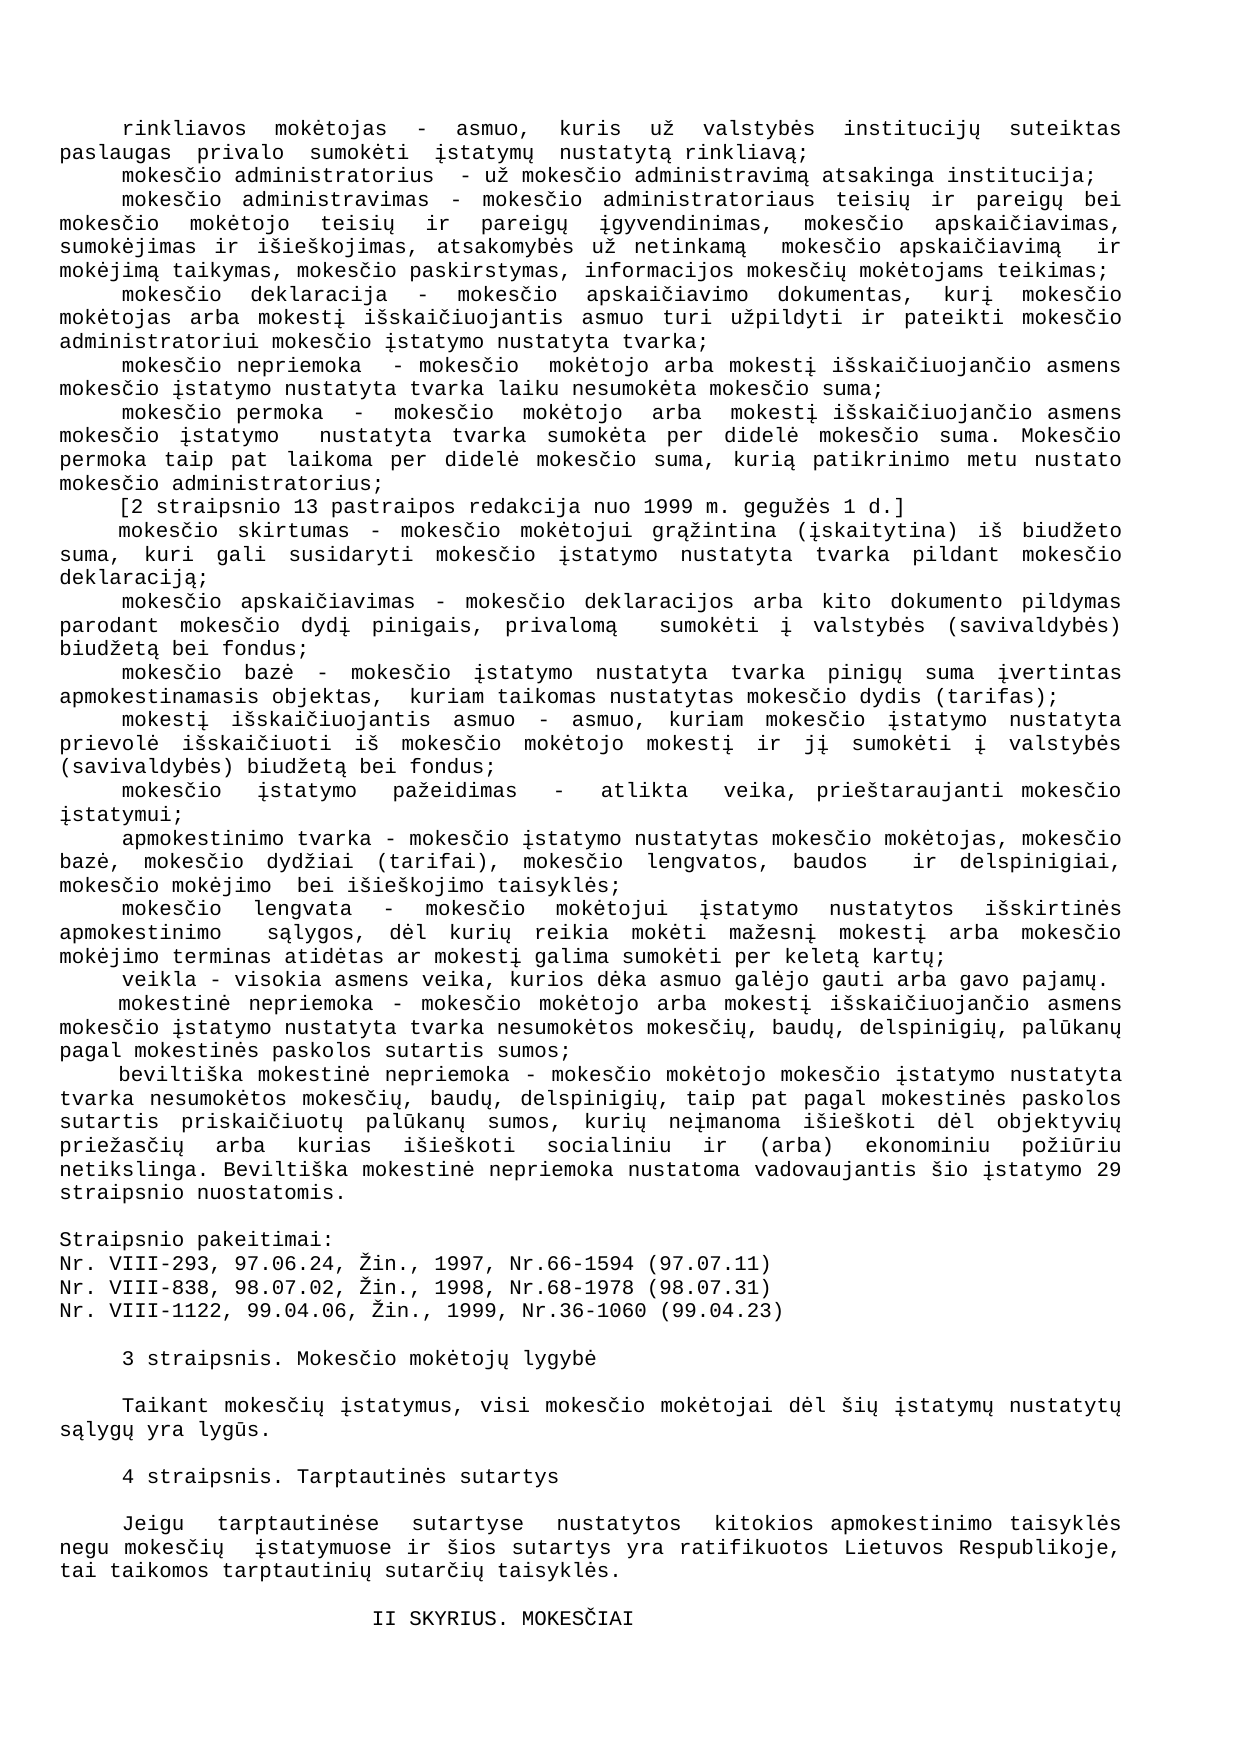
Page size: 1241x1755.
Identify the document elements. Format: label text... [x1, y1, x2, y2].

text Nr. VIII-293, 97.06.24, Žin., 1997, Nr.66-1594 (97.07.11) [59, 1253, 1122, 1277]
text mokesčio bazė - mokesčio įstatymo nustatyta tvarka pinigų suma įvertintas apmokestinamasis objektas, kuriam taikomas nustatytas mokesčio dydis (tarifas); [59, 662, 1122, 709]
text Straipsnio pakeitimai: [59, 1229, 1122, 1253]
text mokestį išskaičiuojantis asmuo - asmuo, kuriam mokesčio įstatymo nustatyta prievolė išskaičiuoti iš mokesčio mokėtojo mokestį ir jį sumokėti į valstybės (savivaldybės) biudžetą bei fondus; [59, 709, 1122, 780]
text mokesčio apskaičiavimas - mokesčio deklaracijos arba kito dokumento pildymas parodant mokesčio dydį pinigais, privalomą sumokėti į valstybės (savivaldybės) biudžetą bei fondus; [59, 591, 1122, 662]
text mokesčio permoka - mokesčio mokėtojo arba mokestį išskaičiuojančio asmens mokesčio įstatymo nustatyta tvarka sumokėta per didelė mokesčio suma. Mokesčio permoka taip pat laikoma per didelė mokesčio suma, kurią patikrinimo metu nustato mokesčio administratorius; [59, 402, 1122, 496]
text Nr. VIII-838, 98.07.02, Žin., 1998, Nr.68-1978 (98.07.31) [59, 1277, 1122, 1300]
text 3 straipsnis. Mokesčio mokėtojų lygybė [59, 1348, 1122, 1371]
text Jeigu tarptautinėse sutartyse nustatytos kitokios apmokestinimo taisyklės negu mokesčių įstatymuose ir šios sutartys yra ratifikuotos Lietuvos Respublikoje, tai taikomos tarptautinių sutarčių taisyklės. [59, 1513, 1122, 1584]
text [2 straipsnio 13 pastraipos redakcija nuo 1999 m. gegužės 1 d.] [59, 496, 1122, 520]
text mokesčio nepriemoka - mokesčio mokėtojo arba mokestį išskaičiuojančio asmens mokesčio įstatymo nustatyta tvarka laiku nesumokėta mokesčio suma; [59, 354, 1122, 402]
text mokesčio administravimas - mokesčio administratoriaus teisių ir pareigų bei mokesčio mokėtojo teisių ir pareigų įgyvendinimas, mokesčio apskaičiavimas, sumokėjimas ir išieškojimas, atsakomybės už netinkamą mokesčio apskaičiavimą ir mokėjimą taikymas, mokesčio paskirstymas, informacijos mokesčių mokėtojams teikimas; [59, 189, 1122, 284]
text Taikant mokesčių įstatymus, visi mokesčio mokėtojai dėl šių įstatymų nustatytų sąlygų yra lygūs. [59, 1395, 1122, 1442]
text mokesčio įstatymo pažeidimas - atlikta veika, prieštaraujanti mokesčio įstatymui; [59, 780, 1122, 827]
text rinkliavos mokėtojas - asmuo, kuris už valstybės institucijų suteiktas paslaugas privalo sumokėti įstatymų nustatytą rinkliavą; [59, 118, 1122, 165]
text mokesčio skirtumas - mokesčio mokėtojui grąžintina (įskaitytina) iš biudžeto suma, kuri gali susidaryti mokesčio įstatymo nustatyta tvarka pildant mokesčio deklaraciją; [59, 520, 1122, 591]
text apmokestinimo tvarka - mokesčio įstatymo nustatytas mokesčio mokėtojas, mokesčio bazė, mokesčio dydžiai (tarifai), mokesčio lengvatos, baudos ir delspinigiai, mokesčio mokėjimo bei išieškojimo taisyklės; [59, 827, 1122, 898]
text beviltiška mokestinė nepriemoka - mokesčio mokėtojo mokesčio įstatymo nustatyta tvarka nesumokėtos mokesčių, baudų, delspinigių, taip pat pagal mokestinės paskolos sutartis priskaičiuotų palūkanų sumos, kurių neįmanoma išieškoti dėl objektyvių priežasčių arba kurias išieškoti socialiniu ir (arba) ekonominiu požiūriu netikslinga. Beviltiška mokestinė nepriemoka nustatoma vadovaujantis šio įstatymo 29 straipsnio nuostatomis. [59, 1064, 1122, 1206]
text mokesčio administratorius - už mokesčio administravimą atsakinga institucija; [59, 165, 1122, 189]
text mokesčio deklaracija - mokesčio apskaičiavimo dokumentas, kurį mokesčio mokėtojas arba mokestį išskaičiuojantis asmuo turi užpildyti ir pateikti mokesčio administratoriui mokesčio įstatymo nustatyta tvarka; [59, 284, 1122, 354]
text mokesčio lengvata - mokesčio mokėtojui įstatymo nustatytos išskirtinės apmokestinimo sąlygos, dėl kurių reikia mokėti mažesnį mokestį arba mokesčio mokėjimo terminas atidėtas ar mokestį galima sumokėti per keletą kartų; [59, 898, 1122, 969]
text veikla - visokia asmens veika, kurios dėka asmuo galėjo gauti arba gavo pajamų. [59, 969, 1122, 993]
text 4 straipsnis. Tarptautinės sutartys [59, 1466, 1122, 1489]
text mokestinė nepriemoka - mokesčio mokėtojo arba mokestį išskaičiuojančio asmens mokesčio įstatymo nustatyta tvarka nesumokėtos mokesčių, baudų, delspinigių, palūkanų pagal mokestinės paskolos sutartis sumos; [59, 993, 1122, 1064]
text Nr. VIII-1122, 99.04.06, Žin., 1999, Nr.36-1060 (99.04.23) [59, 1300, 1122, 1324]
text II SKYRIUS. MOKESČIAI [59, 1608, 1122, 1631]
